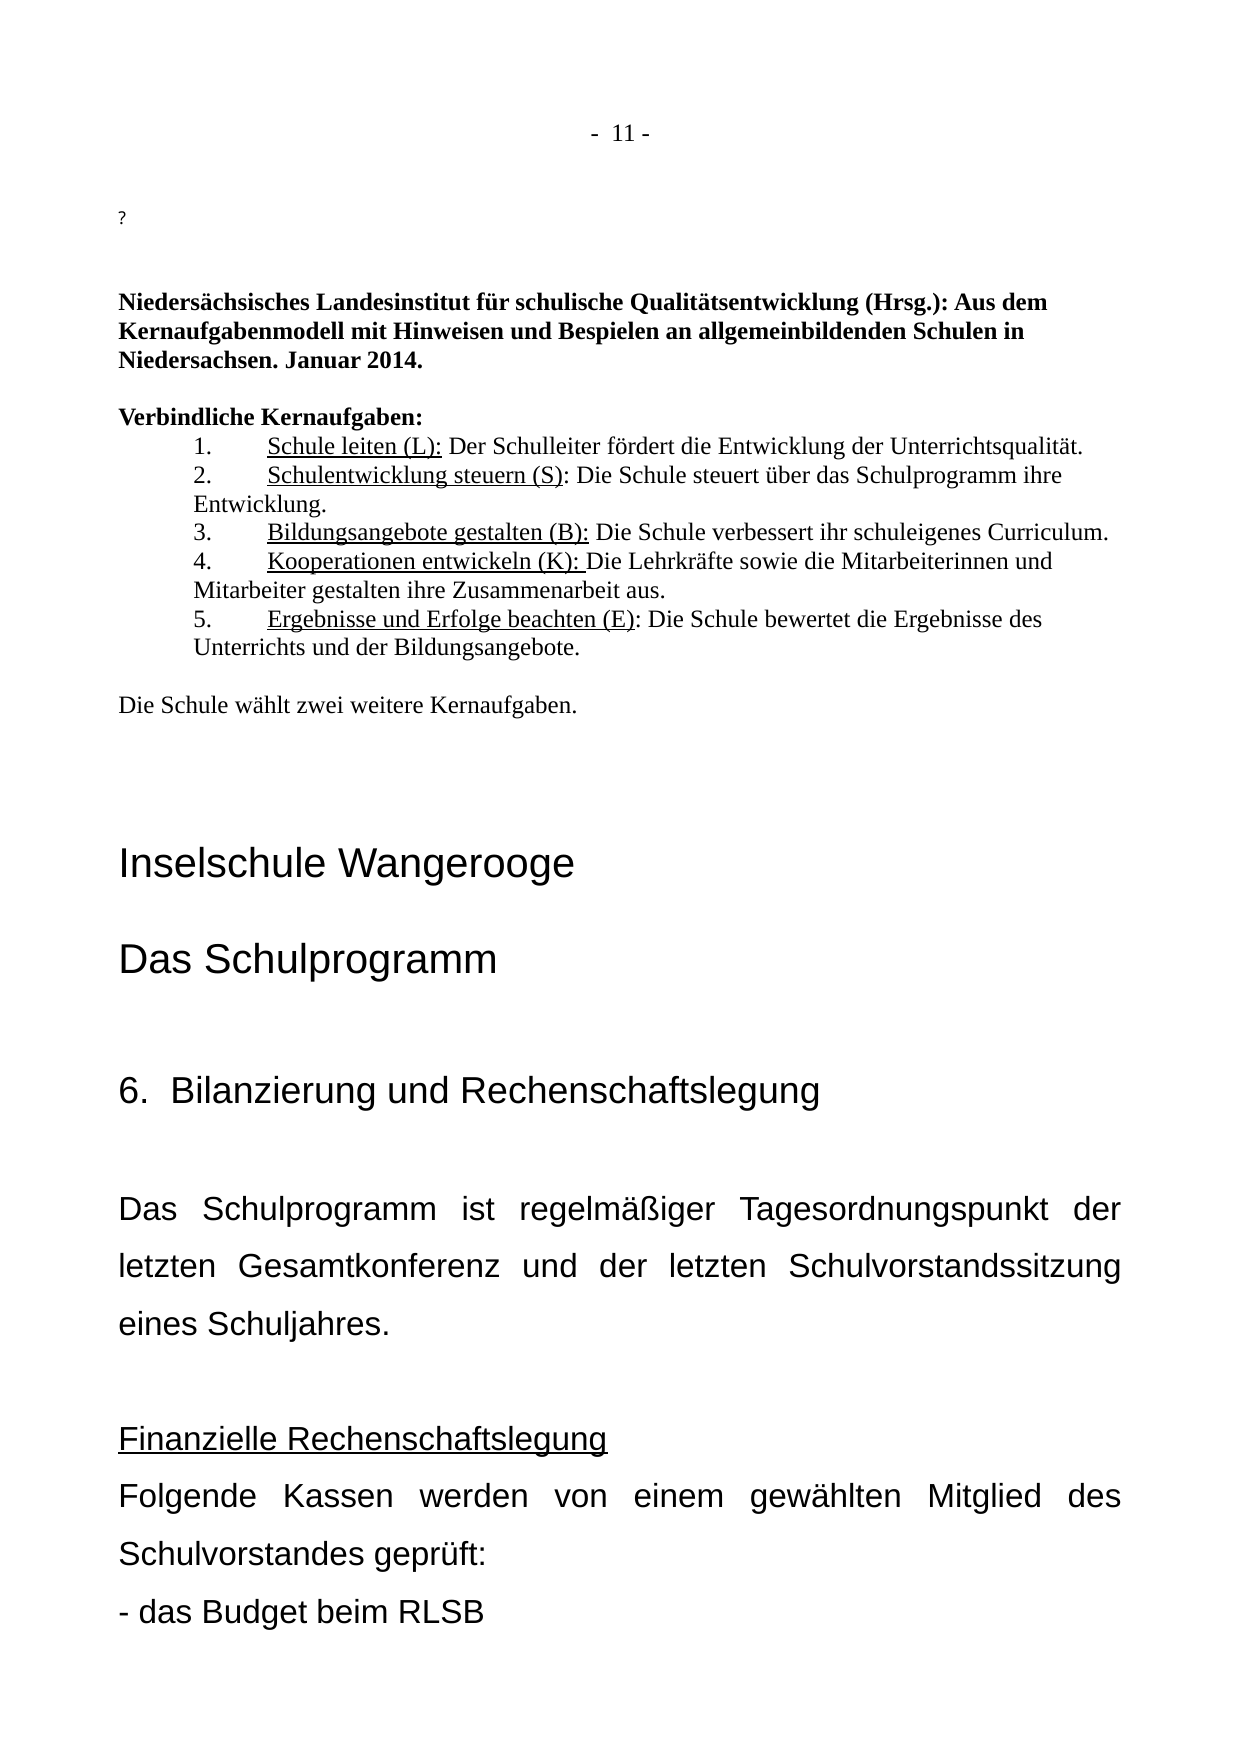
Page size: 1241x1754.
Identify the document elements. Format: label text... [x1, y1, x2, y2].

text Verbindliche Kernaufgaben: [118, 402, 1122, 431]
text 6. Bilanzierung und Rechenschaftslegung [118, 1068, 1122, 1112]
text Das Schulprogramm ist regelmäßiger Tagesordnungspunkt der letzten Gesamtkonferenz und der letzten Schulvorstandssitzung eines Schuljahres. [118, 1188, 1122, 1342]
text Das Schulprogramm [118, 934, 1122, 982]
text Die Schule wählt zwei weitere Kernaufgaben. [118, 690, 1122, 719]
list Schule leiten (L): Der Schulleiter fördert die Entwicklung der Unterrichtsqualität. [193, 431, 1122, 460]
text Finanzielle Rechenschaftslegung [118, 1419, 1122, 1457]
text - das Budget beim RLSB [118, 1592, 1122, 1630]
list Ergebnisse und Erfolge beachten (E): Die Schule bewertet die Ergebnisse des Unterrichts und der Bildungsangebote. [193, 604, 1122, 661]
text Inselschule Wangerooge [118, 838, 1122, 886]
text Folgende Kassen werden von einem gewählten Mitglied des Schulvorstandes geprüft: [118, 1477, 1122, 1573]
list Bildungsangebote gestalten (B): Die Schule verbessert ihr schuleigenes Curriculum. [193, 517, 1122, 546]
list Kooperationen entwickeln (K): Die Lehrkräfte sowie die Mitarbeiterinnen und Mitarbeiter gestalten ihre Zusammenarbeit aus. [193, 546, 1122, 604]
text Niedersächsisches Landesinstitut für schulische Qualitätsentwicklung (Hrsg.): Aus dem Kernaufgabenmodell mit Hinweisen und Bespielen an allgemeinbildenden Schulen in Niedersachsen. Januar 2014. [118, 287, 1122, 374]
text ? [118, 206, 1122, 230]
list Schulentwicklung steuern (S): Die Schule steuert über das Schulprogramm ihre Entwicklung. [193, 460, 1122, 517]
